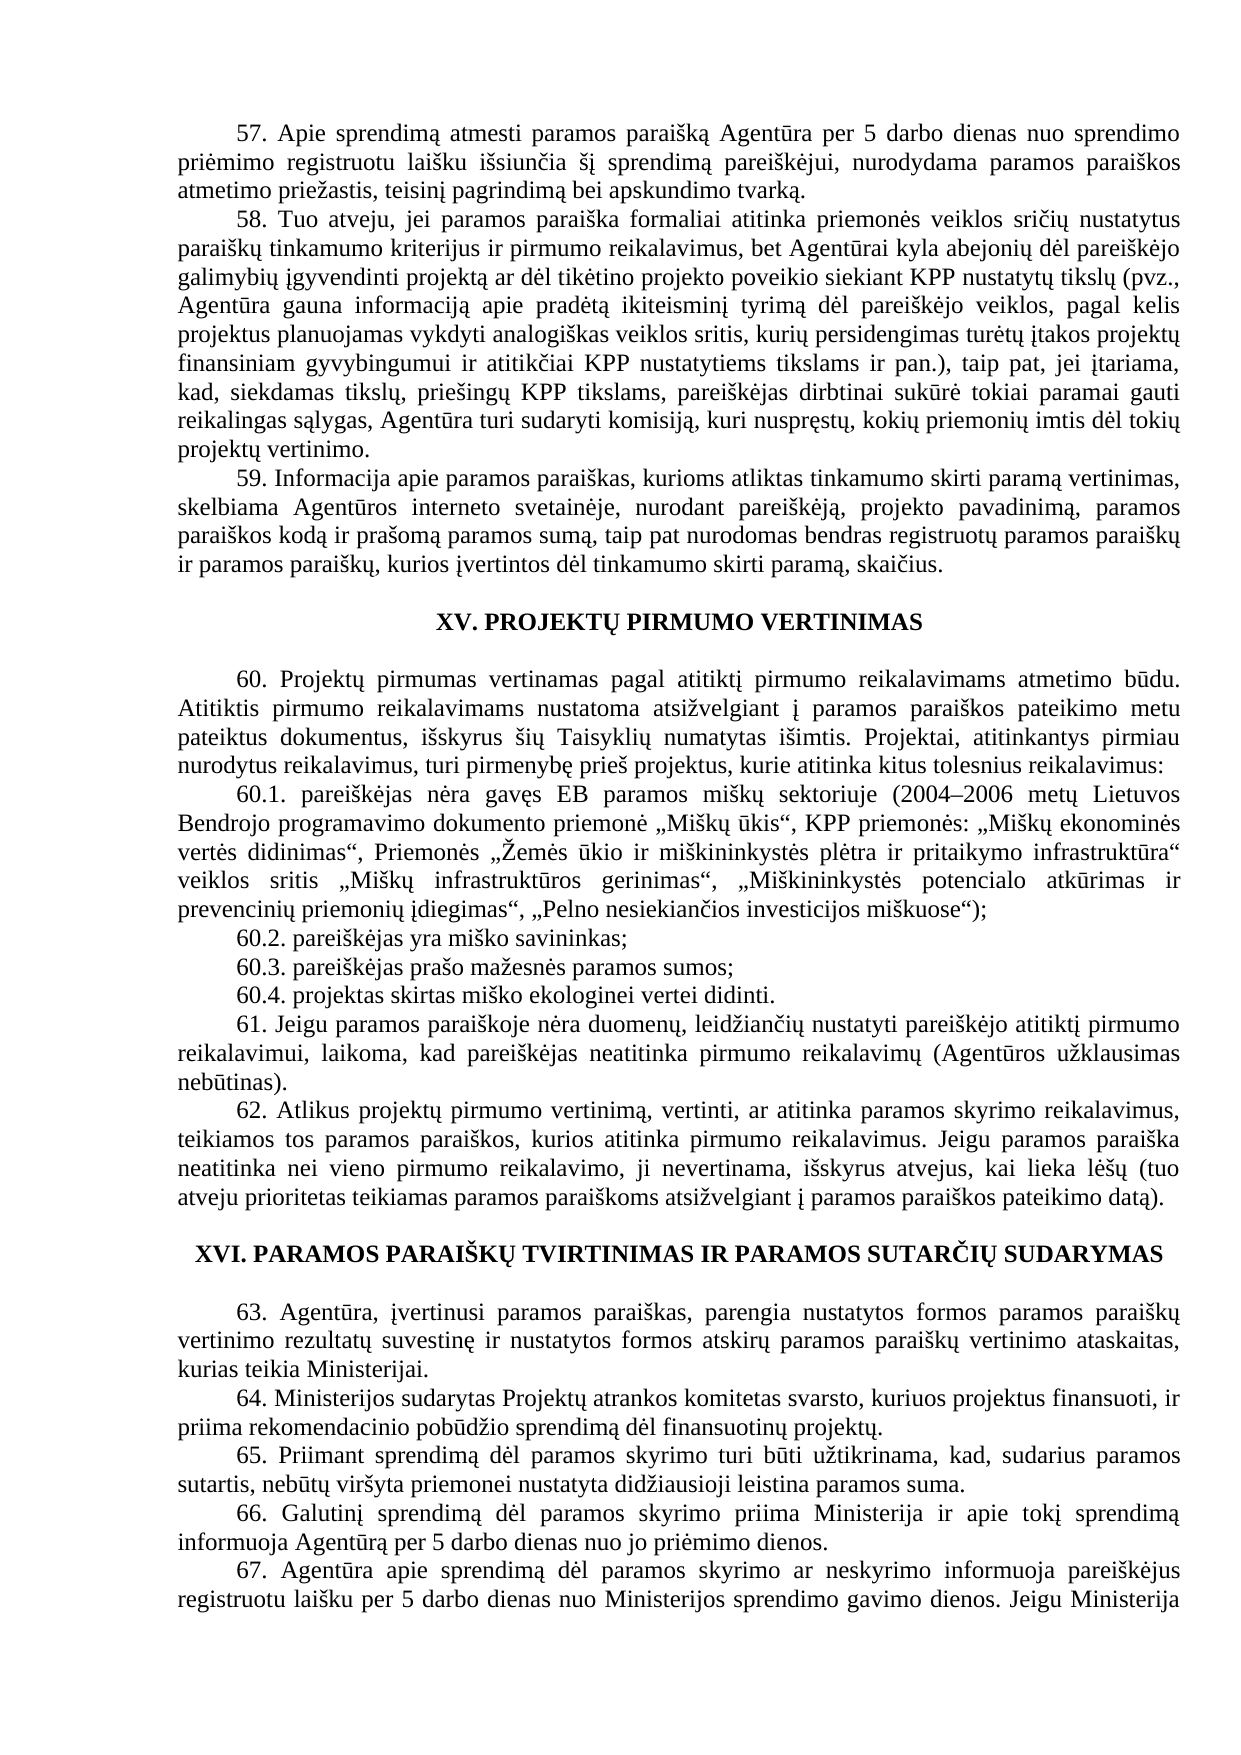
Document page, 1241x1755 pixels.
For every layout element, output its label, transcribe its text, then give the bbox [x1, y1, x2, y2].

text 60.3. pareiškėjas prašo mažesnės paramos sumos; [177, 952, 1181, 981]
text 62. Atlikus projektų pirmumo vertinimą, vertinti, ar atitinka paramos skyrimo reikalavimus, teikiamos tos paramos paraiškos, kurios atitinka pirmumo reikalavimus. Jeigu paramos paraiška neatitinka nei vieno pirmumo reikalavimo, ji nevertinama, išskyrus atvejus, kai lieka lėšų (tuo atveju prioritetas teikiamas paramos paraiškoms atsižvelgiant į paramos paraiškos pateikimo datą). [177, 1096, 1181, 1211]
text 58. Tuo atveju, jei paramos paraiška formaliai atitinka priemonės veiklos sričių nustatytus paraiškų tinkamumo kriterijus ir pirmumo reikalavimus, bet Agentūrai kyla abejonių dėl pareiškėjo galimybių įgyvendinti projektą ar dėl tikėtino projekto poveikio siekiant KPP nustatytų tikslų (pvz., Agentūra gauna informaciją apie pradėtą ikiteisminį tyrimą dėl pareiškėjo veiklos, pagal kelis projektus planuojamas vykdyti analogiškas veiklos sritis, kurių persidengimas turėtų įtakos projektų finansiniam gyvybingumui ir atitikčiai KPP nustatytiems tikslams ir pan.), taip pat, jei įtariama, kad, siekdamas tikslų, priešingų KPP tikslams, pareiškėjas dirbtinai sukūrė tokiai paramai gauti reikalingas sąlygas, Agentūra turi sudaryti komisiją, kuri nuspręstų, kokių priemonių imtis dėl tokių projektų vertinimo. [177, 204, 1181, 463]
text 57. Apie sprendimą atmesti paramos paraišką Agentūra per 5 darbo dienas nuo sprendimo priėmimo registruotu laišku išsiunčia šį sprendimą pareiškėjui, nurodydama paramos paraiškos atmetimo priežastis, teisinį pagrindimą bei apskundimo tvarką. [177, 118, 1181, 204]
text 64. Ministerijos sudarytas Projektų atrankos komitetas svarsto, kuriuos projektus finansuoti, ir priima rekomendacinio pobūdžio sprendimą dėl finansuotinų projektų. [177, 1383, 1181, 1441]
text 59. Informacija apie paramos paraiškas, kurioms atliktas tinkamumo skirti paramą vertinimas, skelbiama Agentūros interneto svetainėje, nurodant pareiškėją, projekto pavadinimą, paramos paraiškos kodą ir prašomą paramos sumą, taip pat nurodomas bendras registruotų paramos paraiškų ir paramos paraiškų, kurios įvertintos dėl tinkamumo skirti paramą, skaičius. [177, 463, 1181, 578]
text 66. Galutinį sprendimą dėl paramos skyrimo priima Ministerija ir apie tokį sprendimą informuoja Agentūrą per 5 darbo dienas nuo jo priėmimo dienos. [177, 1498, 1181, 1556]
text 60. Projektų pirmumas vertinamas pagal atitiktį pirmumo reikalavimams atmetimo būdu. Atitiktis pirmumo reikalavimams nustatoma atsižvelgiant į paramos paraiškos pateikimo metu pateiktus dokumentus, išskyrus šių Taisyklių numatytas išimtis. Projektai, atitinkantys pirmiau nurodytus reikalavimus, turi pirmenybę prieš projektus, kurie atitinka kitus tolesnius reikalavimus: [177, 664, 1181, 779]
text 60.1. pareiškėjas nėra gavęs EB paramos miškų sektoriuje (2004–2006 metų Lietuvos Bendrojo programavimo dokumento priemonė „Miškų ūkis“, KPP priemonės: „Miškų ekonominės vertės didinimas“, Priemonės „Žemės ūkio ir miškininkystės plėtra ir pritaikymo infrastruktūra“ veiklos sritis „Miškų infrastruktūros gerinimas“, „Miškininkystės potencialo atkūrimas ir prevencinių priemonių įdiegimas“, „Pelno nesiekiančios investicijos miškuose“); [177, 779, 1181, 923]
text XV. PROJEKTŲ PIRMUMO VERTINIMAS [177, 607, 1181, 636]
text 65. Priimant sprendimą dėl paramos skyrimo turi būti užtikrinama, kad, sudarius paramos sutartis, nebūtų viršyta priemonei nustatyta didžiausioji leistina paramos suma. [177, 1441, 1181, 1498]
text 60.4. projektas skirtas miško ekologinei vertei didinti. [177, 981, 1181, 1009]
text 63. Agentūra, įvertinusi paramos paraiškas, parengia nustatytos formos paramos paraiškų vertinimo rezultatų suvestinę ir nustatytos formos atskirų paramos paraiškų vertinimo ataskaitas, kurias teikia Ministerijai. [177, 1297, 1181, 1383]
text 61. Jeigu paramos paraiškoje nėra duomenų, leidžiančių nustatyti pareiškėjo atitiktį pirmumo reikalavimui, laikoma, kad pareiškėjas neatitinka pirmumo reikalavimų (Agentūros užklausimas nebūtinas). [177, 1009, 1181, 1096]
text XVI. PARAMOS PARAIŠKŲ TVIRTINIMAS IR PARAMOS SUTARČIŲ SUDARYMAS [177, 1239, 1181, 1268]
text 60.2. pareiškėjas yra miško savininkas; [177, 923, 1181, 952]
text 67. Agentūra apie sprendimą dėl paramos skyrimo ar neskyrimo informuoja pareiškėjus registruotu laišku per 5 darbo dienas nuo Ministerijos sprendimo gavimo dienos. Jeigu Ministerija [177, 1556, 1181, 1613]
